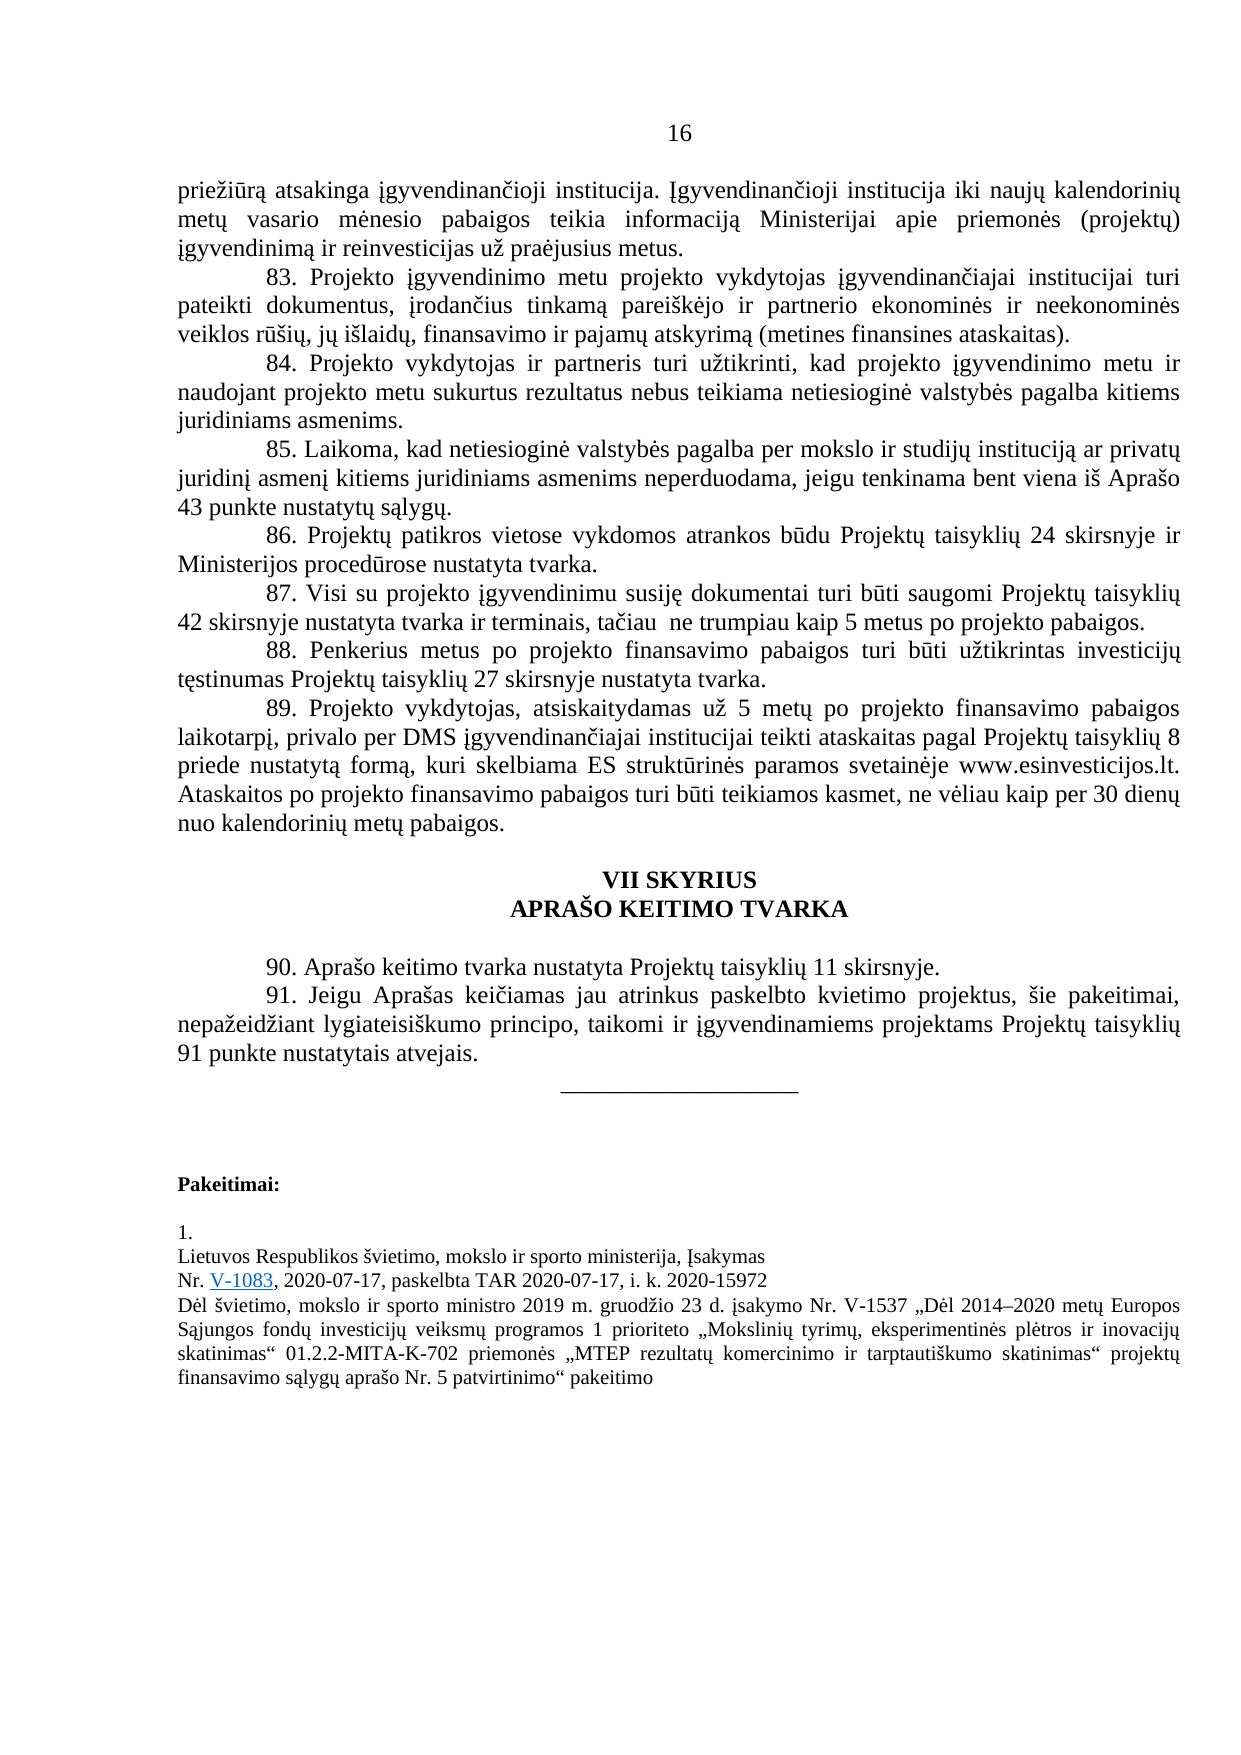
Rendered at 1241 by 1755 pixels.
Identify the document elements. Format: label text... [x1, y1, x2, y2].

text priežiūrą atsakinga įgyvendinančioji institucija. Įgyvendinančioji institucija iki naujų kalendorinių metų vasario mėnesio pabaigos teikia informaciją Ministerijai apie priemonės (projektų) įgyvendinimą ir reinvesticijas už praėjusius metus. [177, 175, 1181, 262]
text Dėl švietimo, mokslo ir sporto ministro 2019 m. gruodžio 23 d. įsakymo Nr. V-1537 „Dėl 2014–2020 metų Europos Sąjungos fondų investicijų veiksmų programos 1 prioriteto „Mokslinių tyrimų, eksperimentinės plėtros ir inovacijų skatinimas“ 01.2.2-MITA-K-702 priemonės „MTEP rezultatų komercinimo ir tarptautiškumo skatinimas“ projektų finansavimo sąlygų aprašo Nr. 5 patvirtinimo“ pakeitimo [177, 1292, 1181, 1389]
text 90. Aprašo keitimo tvarka nustatyta Projektų taisyklių 11 skirsnyje. [177, 952, 1181, 980]
text 1. [177, 1220, 1181, 1244]
text 83. Projekto įgyvendinimo metu projekto vykdytojas įgyvendinančiajai institucijai turi pateikti dokumentus, įrodančius tinkamą pareiškėjo ir partnerio ekonominės ir neekonominės veiklos rūšių, jų išlaidų, finansavimo ir pajamų atskyrimą (metines finansines ataskaitas). [177, 262, 1181, 348]
text ___________________ [177, 1067, 1181, 1095]
text 89. Projekto vykdytojas, atsiskaitydamas už 5 metų po projekto finansavimo pabaigos laikotarpį, privalo per DMS įgyvendinančiajai institucijai teikti ataskaitas pagal Projektų taisyklių 8 priede nustatytą formą, kuri skelbiama ES struktūrinės paramos svetainėje www.esinvesticijos.lt. Ataskaitos po projekto finansavimo pabaigos turi būti teikiamos kasmet, ne vėliau kaip per 30 dienų nuo kalendorinių metų pabaigos. [177, 693, 1181, 837]
text 87. Visi su projekto įgyvendinimu susiję dokumentai turi būti saugomi Projektų taisyklių 42 skirsnyje nustatyta tvarka ir terminais, tačiau ne trumpiau kaip 5 metus po projekto pabaigos. [177, 578, 1181, 635]
text 85. Laikoma, kad netiesioginė valstybės pagalba per mokslo ir studijų instituciją ar privatų juridinį asmenį kitiems juridiniams asmenims neperduodama, jeigu tenkinama bent viena iš Aprašo 43 punkte nustatytų sąlygų. [177, 434, 1181, 520]
text Lietuvos Respublikos švietimo, mokslo ir sporto ministerija, Įsakymas [177, 1244, 1181, 1268]
text Nr. V-1083, 2020-07-17, paskelbta TAR 2020-07-17, i. k. 2020-15972 [177, 1268, 1181, 1292]
text 86. Projektų patikros vietose vykdomos atrankos būdu Projektų taisyklių 24 skirsnyje ir Ministerijos procedūrose nustatyta tvarka. [177, 520, 1181, 578]
text Pakeitimai: [177, 1172, 1181, 1196]
text APRAŠO KEITIMO TVARKA [177, 894, 1181, 923]
text 88. Penkerius metus po projekto finansavimo pabaigos turi būti užtikrintas investicijų tęstinumas Projektų taisyklių 27 skirsnyje nustatyta tvarka. [177, 635, 1181, 693]
text VII SKYRIUS [177, 865, 1181, 894]
text 91. Jeigu Aprašas keičiamas jau atrinkus paskelbto kvietimo projektus, šie pakeitimai, nepažeidžiant lygiateisiškumo principo, taikomi ir įgyvendinamiems projektams Projektų taisyklių 91 punkte nustatytais atvejais. [177, 980, 1181, 1067]
text 84. Projekto vykdytojas ir partneris turi užtikrinti, kad projekto įgyvendinimo metu ir naudojant projekto metu sukurtus rezultatus nebus teikiama netiesioginė valstybės pagalba kitiems juridiniams asmenims. [177, 348, 1181, 434]
